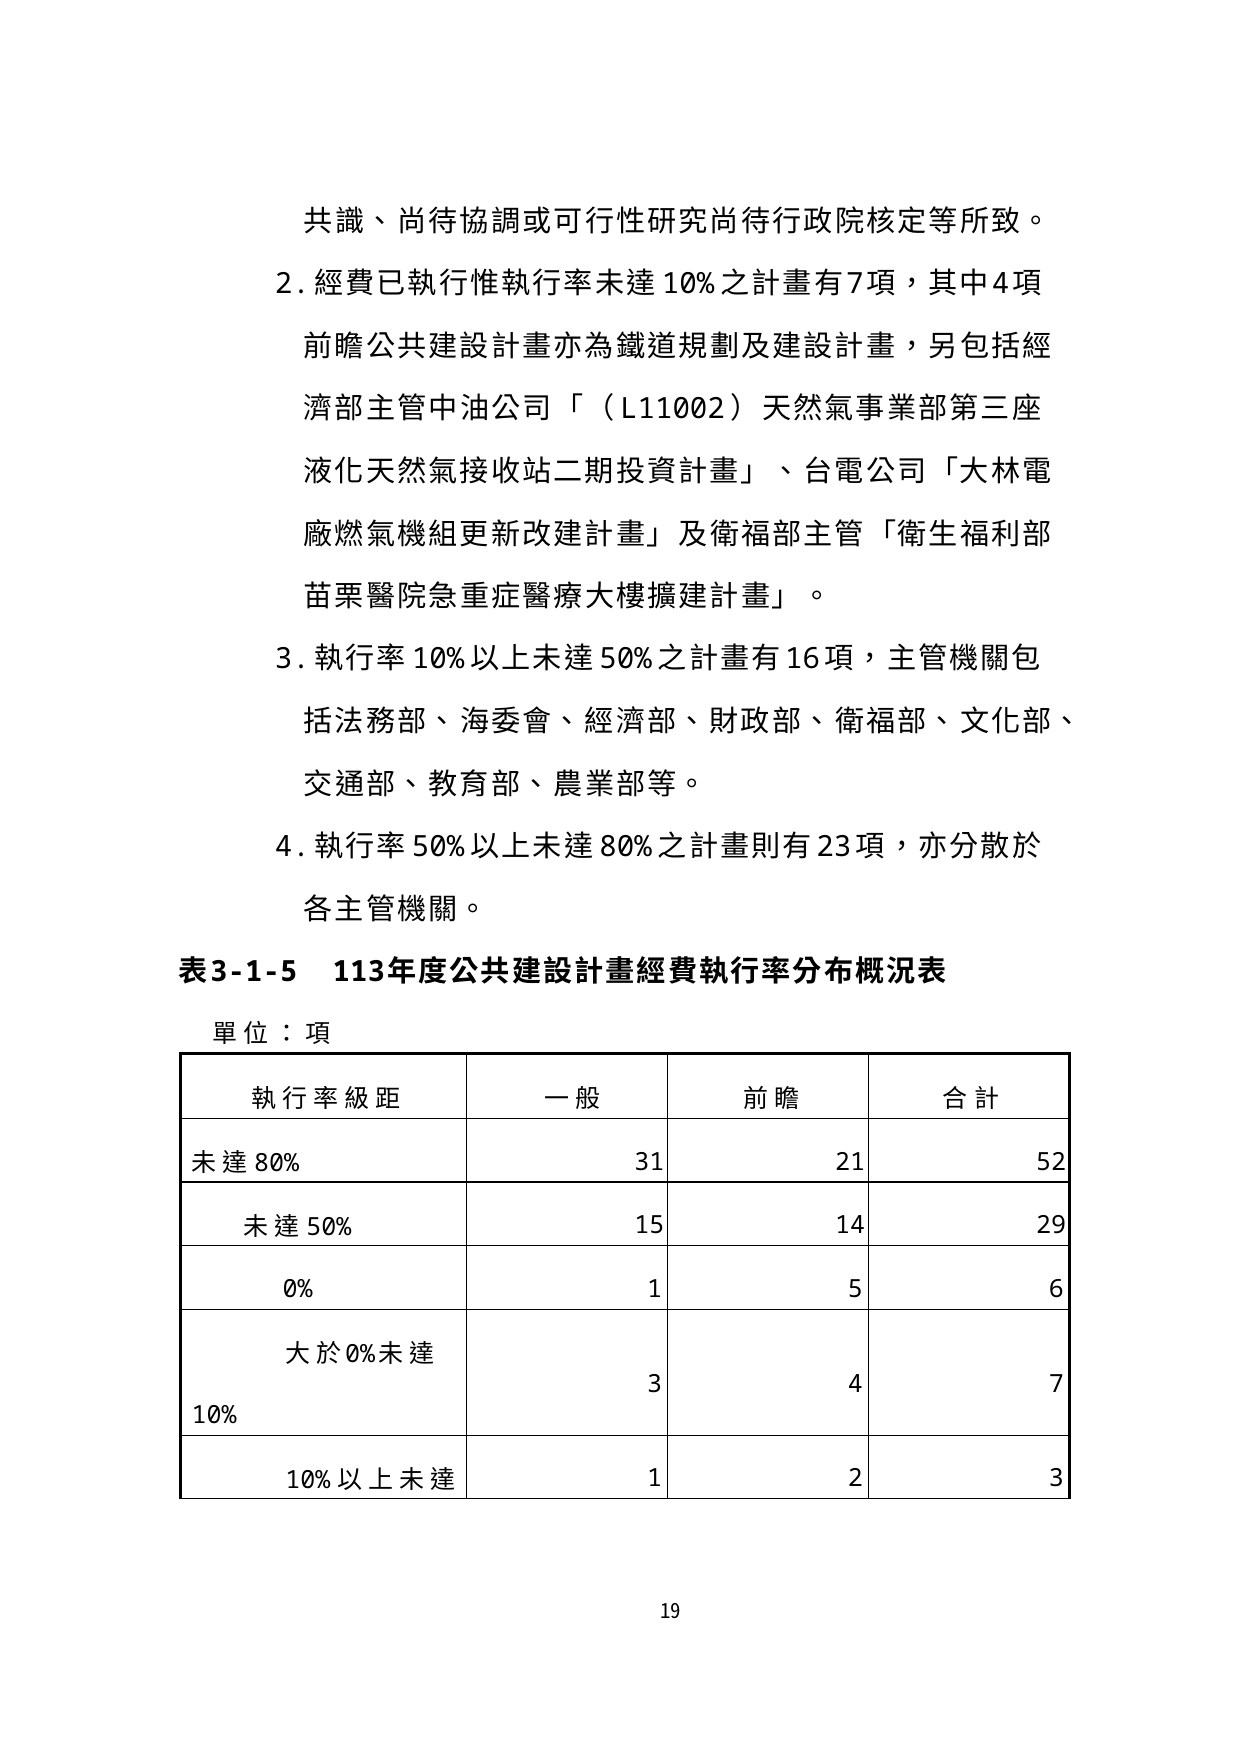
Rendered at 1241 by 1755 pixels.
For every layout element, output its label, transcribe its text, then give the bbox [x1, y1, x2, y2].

table_cell 52 [869, 1119, 1068, 1181]
text 表3-1-5 113年度公共建設計畫經費執行率分布概況表 單位：項 [177, 927, 1063, 1052]
table_cell 2 [668, 1436, 868, 1498]
table_header 一般 [467, 1055, 667, 1118]
table_cell 21 [668, 1119, 868, 1181]
table_cell 1 [467, 1246, 667, 1308]
table_cell 5 [668, 1246, 868, 1308]
table_cell 大於0%未達10% [182, 1310, 466, 1434]
table_cell 31 [467, 1119, 667, 1181]
table_cell 0% [182, 1246, 466, 1308]
text 共識、尚待協調或可行性研究尚待行政院核定等所致。 [266, 177, 1063, 240]
table_cell 6 [869, 1246, 1068, 1308]
table_cell 未達80% [182, 1119, 466, 1181]
table_cell 3 [869, 1436, 1068, 1498]
table_cell 4 [668, 1310, 868, 1434]
text 2.經費已執行惟執行率未達10%之計畫有7項，其中4項前瞻公共建設計畫亦為鐵道規劃及建設計畫，另包括經濟部主管中油公司「（L11002）天然氣事業部第三座液化天然氣接收站二期投資計畫」、台電公司「大林電廠燃氣機組更新改建計畫」及衛福部主管「衛生福利部苗栗醫院急重症醫療大樓擴建計畫」。 [266, 240, 1063, 615]
table_cell 未達50% [182, 1183, 466, 1245]
table_header 合計 [869, 1055, 1068, 1118]
text 3.執行率10%以上未達50%之計畫有16項，主管機關包括法務部、海委會、經濟部、財政部、衛福部、文化部、交通部、教育部、農業部等。 [266, 615, 1063, 802]
table_header 前瞻 [668, 1055, 868, 1118]
table_cell 15 [467, 1183, 667, 1245]
table_cell 1 [467, 1436, 667, 1498]
table_cell 7 [869, 1310, 1068, 1434]
table_header 執行率級距 [182, 1055, 466, 1118]
table_cell 10%以上未達 [182, 1436, 466, 1498]
text 4.執行率50%以上未達80%之計畫則有23項，亦分散於各主管機關。 [266, 802, 1063, 927]
table_cell 3 [467, 1310, 667, 1434]
table_cell 14 [668, 1183, 868, 1245]
table_cell 29 [869, 1183, 1068, 1245]
